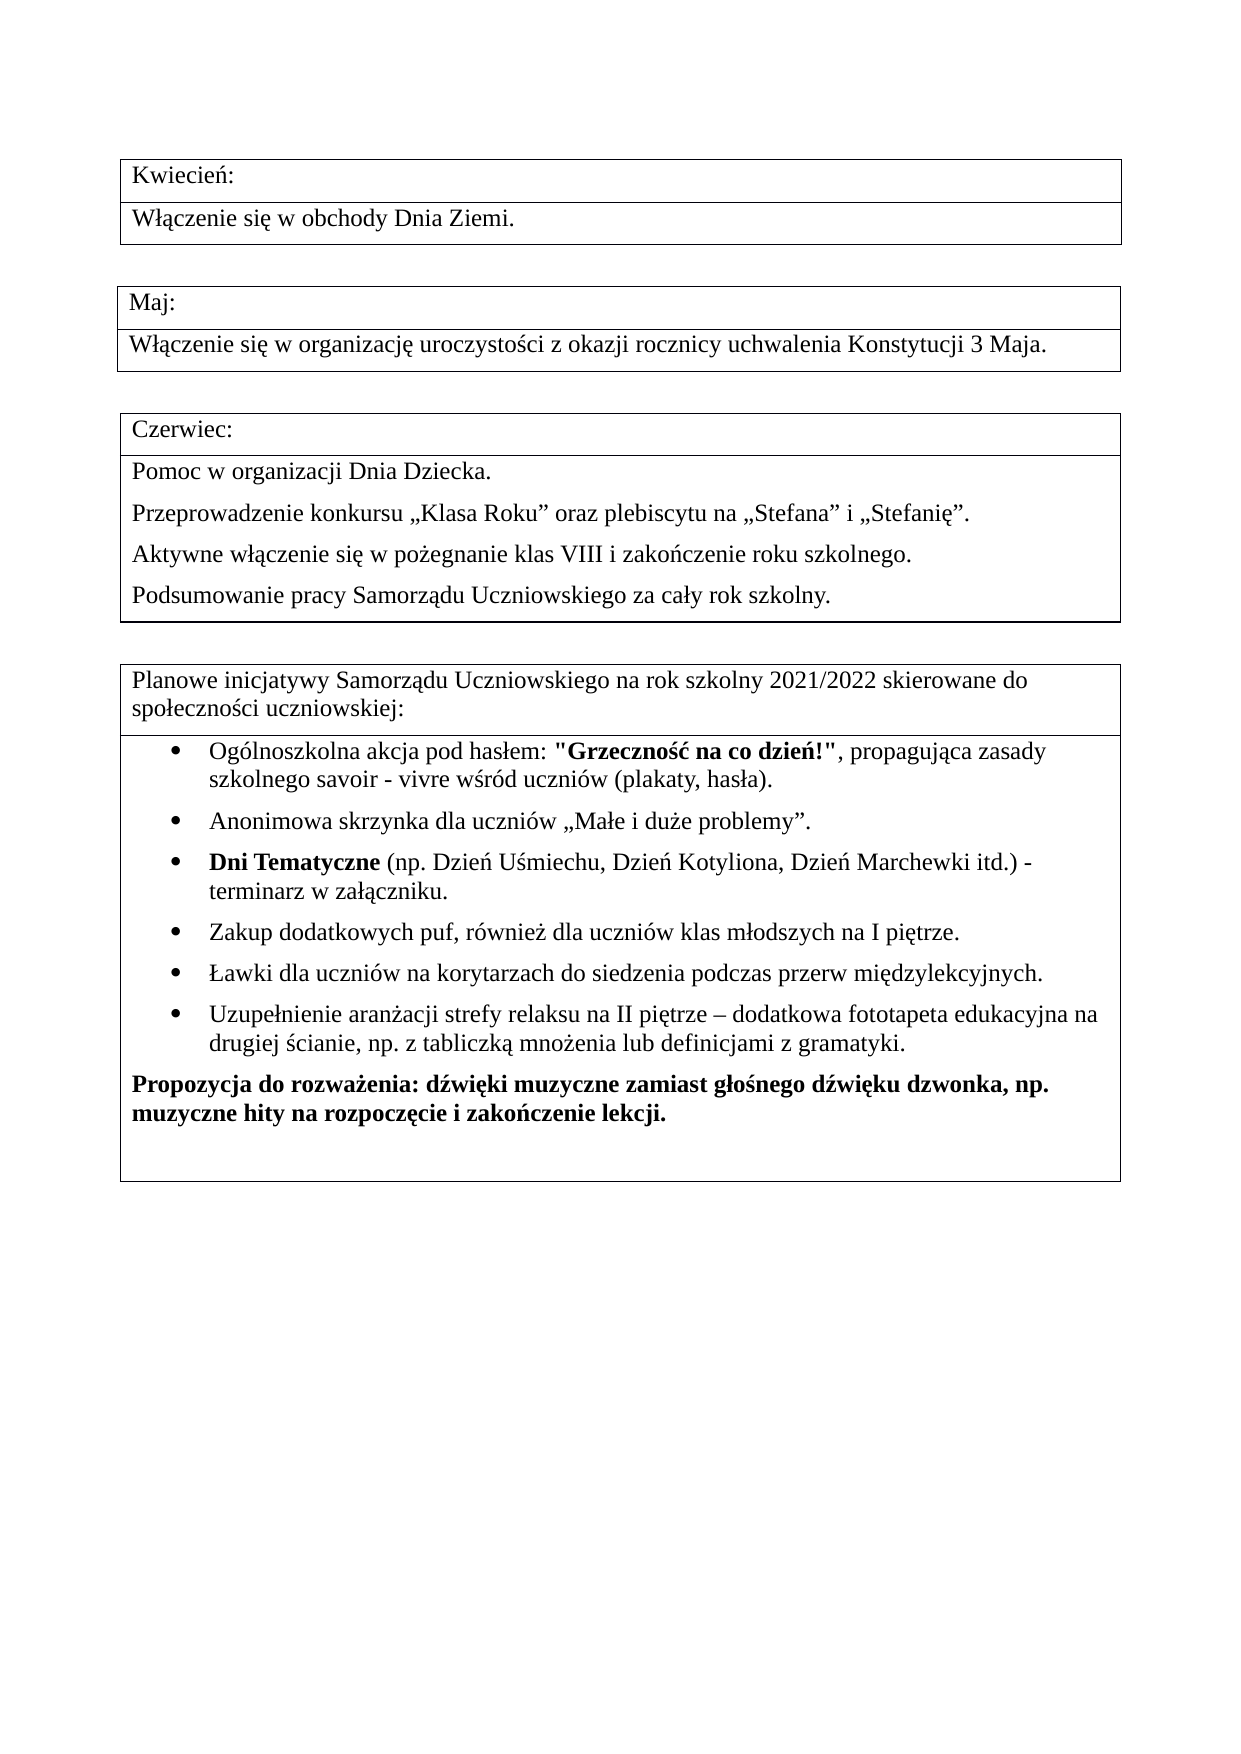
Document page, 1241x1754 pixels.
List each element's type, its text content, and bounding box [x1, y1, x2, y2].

table_cell Włączenie się w organizację uroczystości z okazji rocznicy uchwalenia Konstytucji 3 Maja. [118, 330, 1120, 371]
table_cell Pomoc w organizacji Dnia Dziecka. Przeprowadzenie konkursu „Klasa Roku” oraz plebiscytu na „Stefana” i „Stefanię”. Aktywne włączenie się w pożegnanie klas VIII i zakończenie roku szkolnego. Podsumowanie pracy Samorządu Uczniowskiego za cały rok szkolny. [121, 456, 1120, 621]
table_header Czerwiec: [121, 414, 1120, 455]
table_header Planowe inicjatywy Samorządu Uczniowskiego na rok szkolny 2021/2022 skierowane do społeczności uczniowskiej: [121, 665, 1120, 735]
table_cell Włączenie się w obchody Dnia Ziemi. [121, 203, 1121, 244]
table_header Kwiecień: [121, 160, 1121, 202]
table_cell Ogólnoszkolna akcja pod hasłem: "Grzeczność na co dzień!", propagująca zasady szkolnego savoir - vivre wśród uczniów (plakaty, hasła). Anonimowa skrzynka dla uczniów „Małe i duże problemy”. Dni Tematyczne (np. Dzień Uśmiechu, Dzień Kotyliona, Dzień Marchewki itd.) - terminarz w załączniku. Zakup dodatkowych puf, również dla uczniów klas młodszych na I piętrze. Ławki dla uczniów na korytarzach do siedzenia podczas przerw międzylekcyjnych. Uzupełnienie aranżacji strefy relaksu na II piętrze – dodatkowa fototapeta edukacyjna na drugiej ścianie, np. z tabliczką mnożenia lub definicjami z gramatyki. Propozycja do rozważenia: dźwięki muzyczne zamiast głośnego dźwięku dzwonka, np. muzyczne hity na rozpoczęcie i zakończenie lekcji. [121, 736, 1120, 1181]
table_header Maj: [118, 287, 1120, 328]
